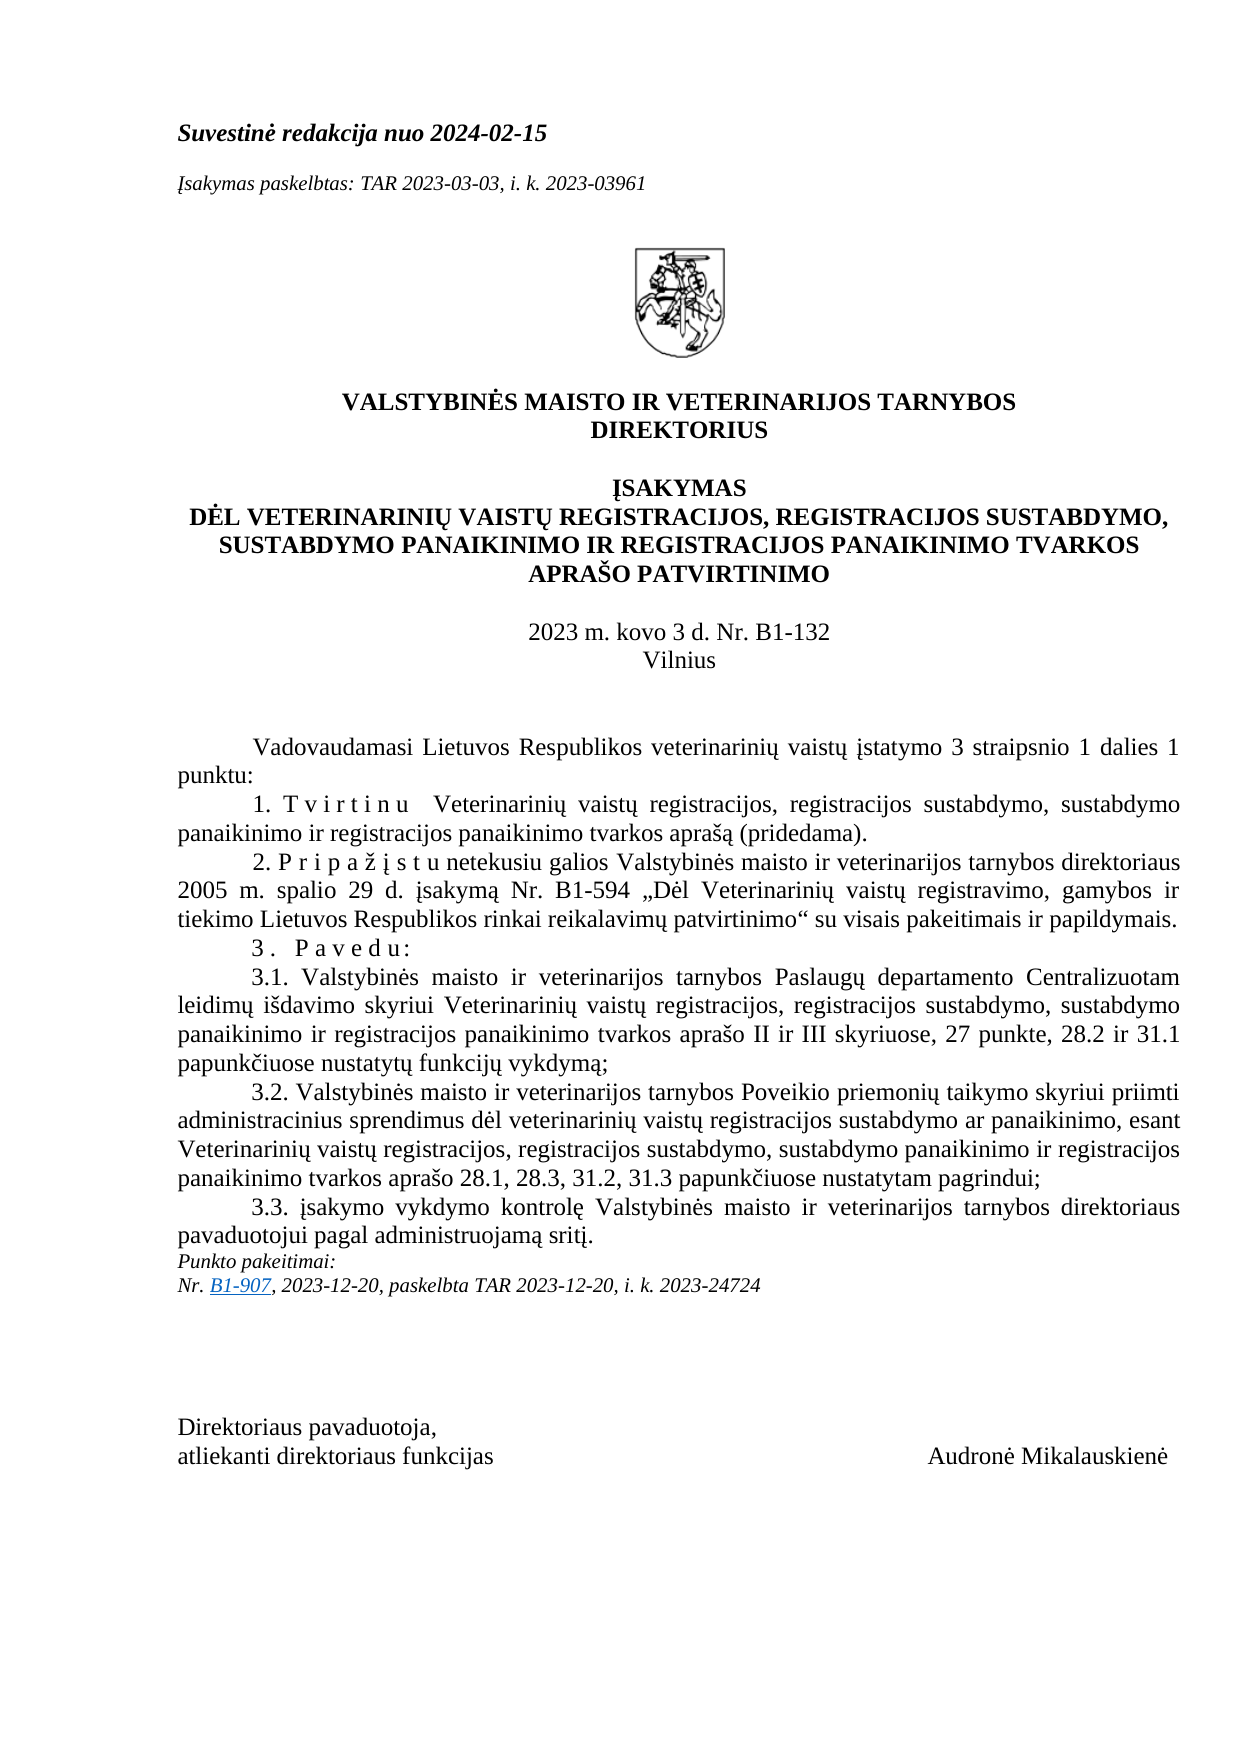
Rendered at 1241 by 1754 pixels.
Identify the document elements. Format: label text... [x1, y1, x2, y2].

text Suvestinė redakcija nuo 2024-02-15 [177, 118, 1181, 147]
text 3. Pavedu: [177, 933, 1181, 962]
text DIREKTORIUS [177, 416, 1181, 444]
text atliekanti direktoriaus funkcijas Audronė Mikalauskienė [177, 1441, 1181, 1470]
text 3.2. Valstybinės maisto ir veterinarijos tarnybos Poveikio priemonių taikymo skyriui priimti administracinius sprendimus dėl veterinarinių vaistų registracijos sustabdymo ar panaikinimo, esant Veterinarinių vaistų registracijos, registracijos sustabdymo, sustabdymo panaikinimo ir registracijos panaikinimo tvarkos aprašo 28.1, 28.3, 31.2, 31.3 papunkčiuose nustatytam pagrindui; [177, 1077, 1181, 1192]
text Įsakymas paskelbtas: TAR 2023-03-03, i. k. 2023-03961 [177, 171, 1181, 195]
text Nr. B1-907, 2023-12-20, paskelbta TAR 2023-12-20, i. k. 2023-24724 [177, 1273, 1181, 1297]
text Vilnius [177, 646, 1181, 674]
text Direktoriaus pavaduotoja, [177, 1412, 1181, 1441]
text ĮSAKYMAS [177, 473, 1181, 502]
text DĖL VETERINARINIŲ VAISTŲ REGISTRACIJOS, REGISTRACIJOS SUSTABDYMO, SUSTABDYMO PANAIKINIMO IR REGISTRACIJOS PANAIKINIMO TVARKOS APRAŠO PATVIRTINIMO [177, 502, 1181, 588]
text 3.1. Valstybinės maisto ir veterinarijos tarnybos Paslaugų departamento Centralizuotam leidimų išdavimo skyriui Veterinarinių vaistų registracijos, registracijos sustabdymo, sustabdymo panaikinimo ir registracijos panaikinimo tvarkos aprašo II ir III skyriuose, 27 punkte, 28.2 ir 31.1 papunkčiuose nustatytų funkcijų vykdymą; [177, 962, 1181, 1077]
text Vadovaudamasi Lietuvos Respublikos veterinarinių vaistų įstatymo 3 straipsnio 1 dalies 1 punktu: [177, 732, 1181, 789]
text 1. Tvirtinu Veterinarinių vaistų registracijos, registracijos sustabdymo, sustabdymo panaikinimo ir registracijos panaikinimo tvarkos aprašą (pridedama). [177, 789, 1181, 847]
text 2. P r i p a ž į s t u netekusiu galios Valstybinės maisto ir veterinarijos tarnybos direktoriaus 2005 m. spalio 29 d. įsakymą Nr. B1-594 „Dėl Veterinarinių vaistų registravimo, gamybos ir tiekimo Lietuvos Respublikos rinkai reikalavimų patvirtinimo“ su visais pakeitimais ir papildymais. [177, 847, 1181, 933]
text Punkto pakeitimai: [177, 1249, 1181, 1273]
text 3.3. įsakymo vykdymo kontrolę Valstybinės maisto ir veterinarijos tarnybos direktoriaus pavaduotojui pagal administruojamą sritį. [177, 1192, 1181, 1249]
text VALSTYBINĖS MAISTO IR VETERINARIJOS TARNYBOS [177, 387, 1181, 416]
text 2023 m. kovo 3 d. Nr. B1-132 [177, 617, 1181, 646]
